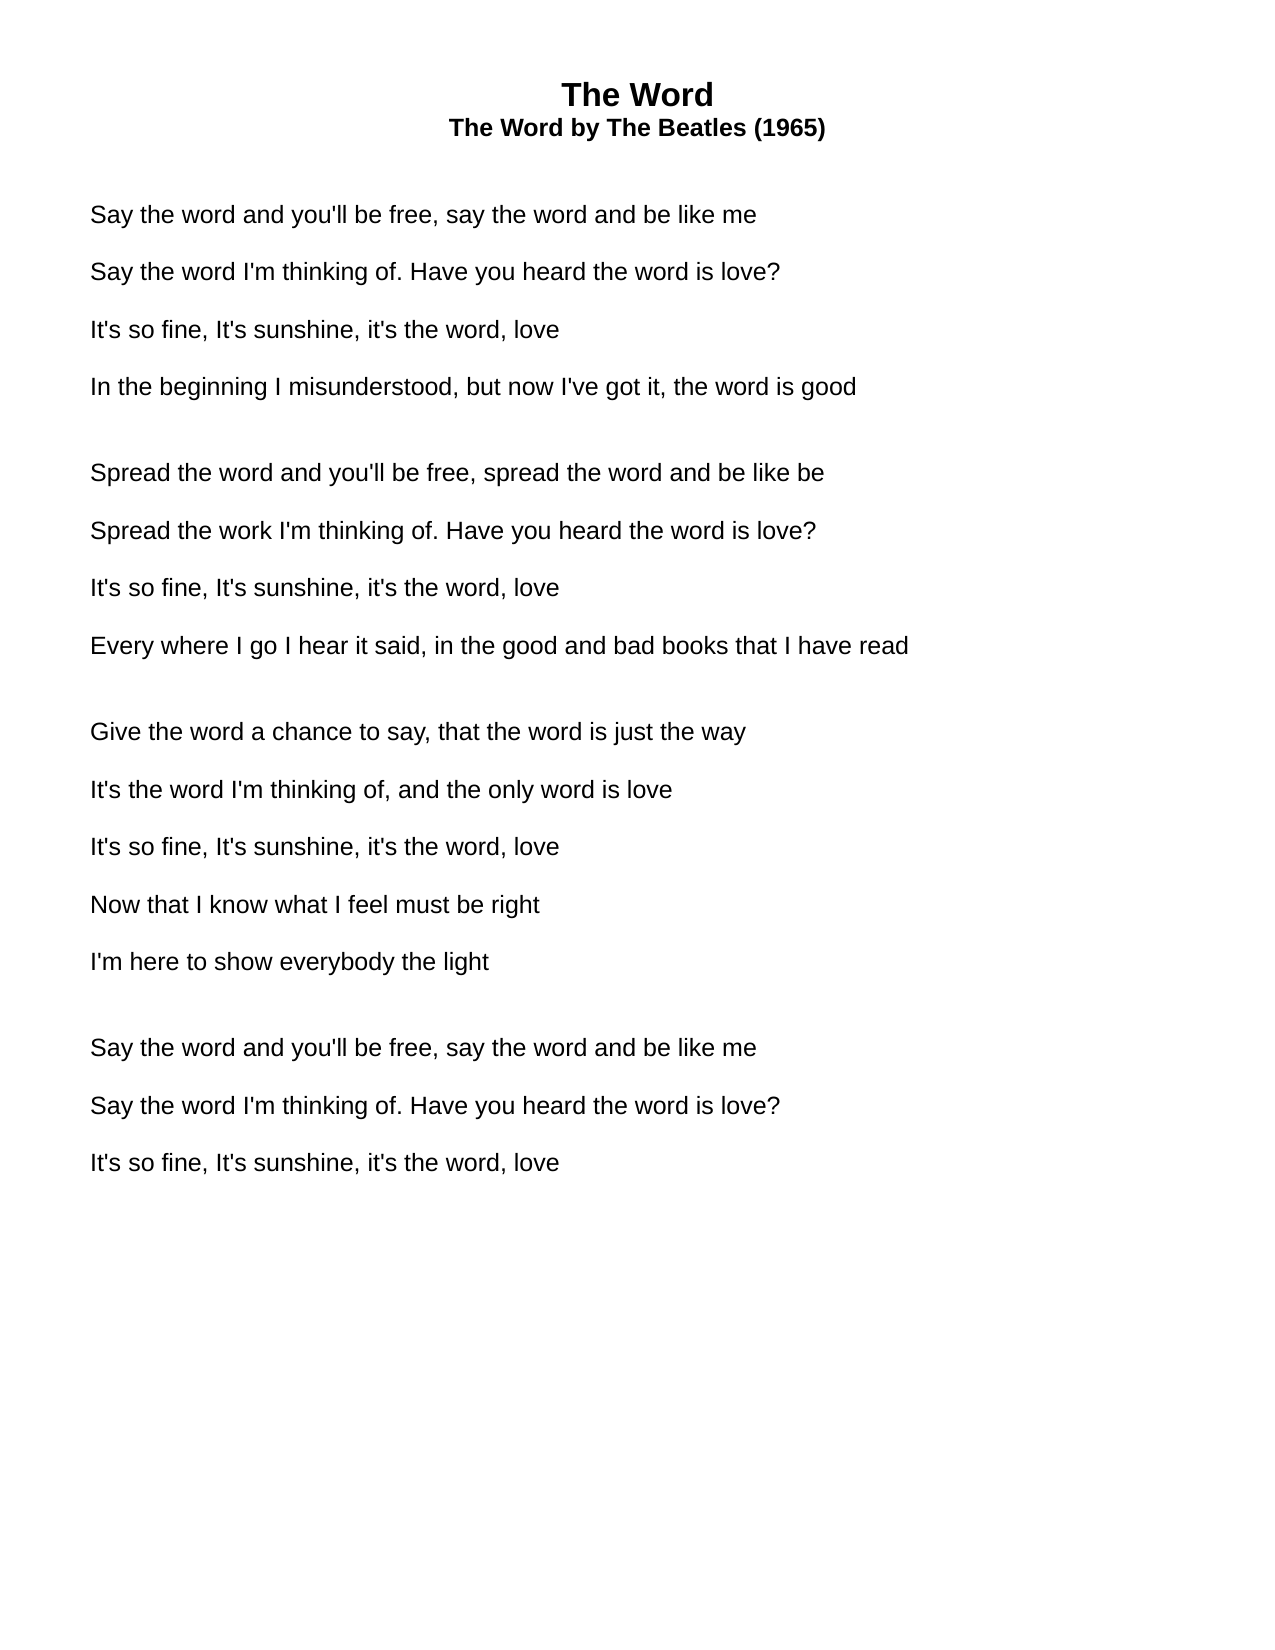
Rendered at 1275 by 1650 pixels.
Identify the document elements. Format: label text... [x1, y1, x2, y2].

text It's so fine, It's sunshine, it's the word, love [90, 832, 1185, 861]
text Every where I go I hear it said, in the good and bad books that I have read [90, 631, 1185, 660]
text Give the word a chance to say, that the word is just the way [90, 717, 1185, 746]
text The Word by The Beatles (1965) [90, 113, 1185, 142]
text Say the word I'm thinking of. Have you heard the word is love? [90, 257, 1185, 286]
text Say the word and you'll be free, say the word and be like me [90, 200, 1185, 228]
text I'm here to show everybody the light [90, 947, 1185, 976]
text Now that I know what I feel must be right [90, 890, 1185, 918]
text Say the word I'm thinking of. Have you heard the word is love? [90, 1091, 1185, 1120]
text Spread the work I'm thinking of. Have you heard the word is love? [90, 516, 1185, 545]
text It's the word I'm thinking of, and the only word is love [90, 775, 1185, 803]
text It's so fine, It's sunshine, it's the word, love [90, 315, 1185, 343]
text It's so fine, It's sunshine, it's the word, love [90, 573, 1185, 602]
text The Word [90, 75, 1185, 113]
text Spread the word and you'll be free, spread the word and be like be [90, 458, 1185, 487]
text Say the word and you'll be free, say the word and be like me [90, 1033, 1185, 1062]
text In the beginning I misunderstood, but now I've got it, the word is good [90, 372, 1185, 401]
text It's so fine, It's sunshine, it's the word, love [90, 1148, 1185, 1177]
